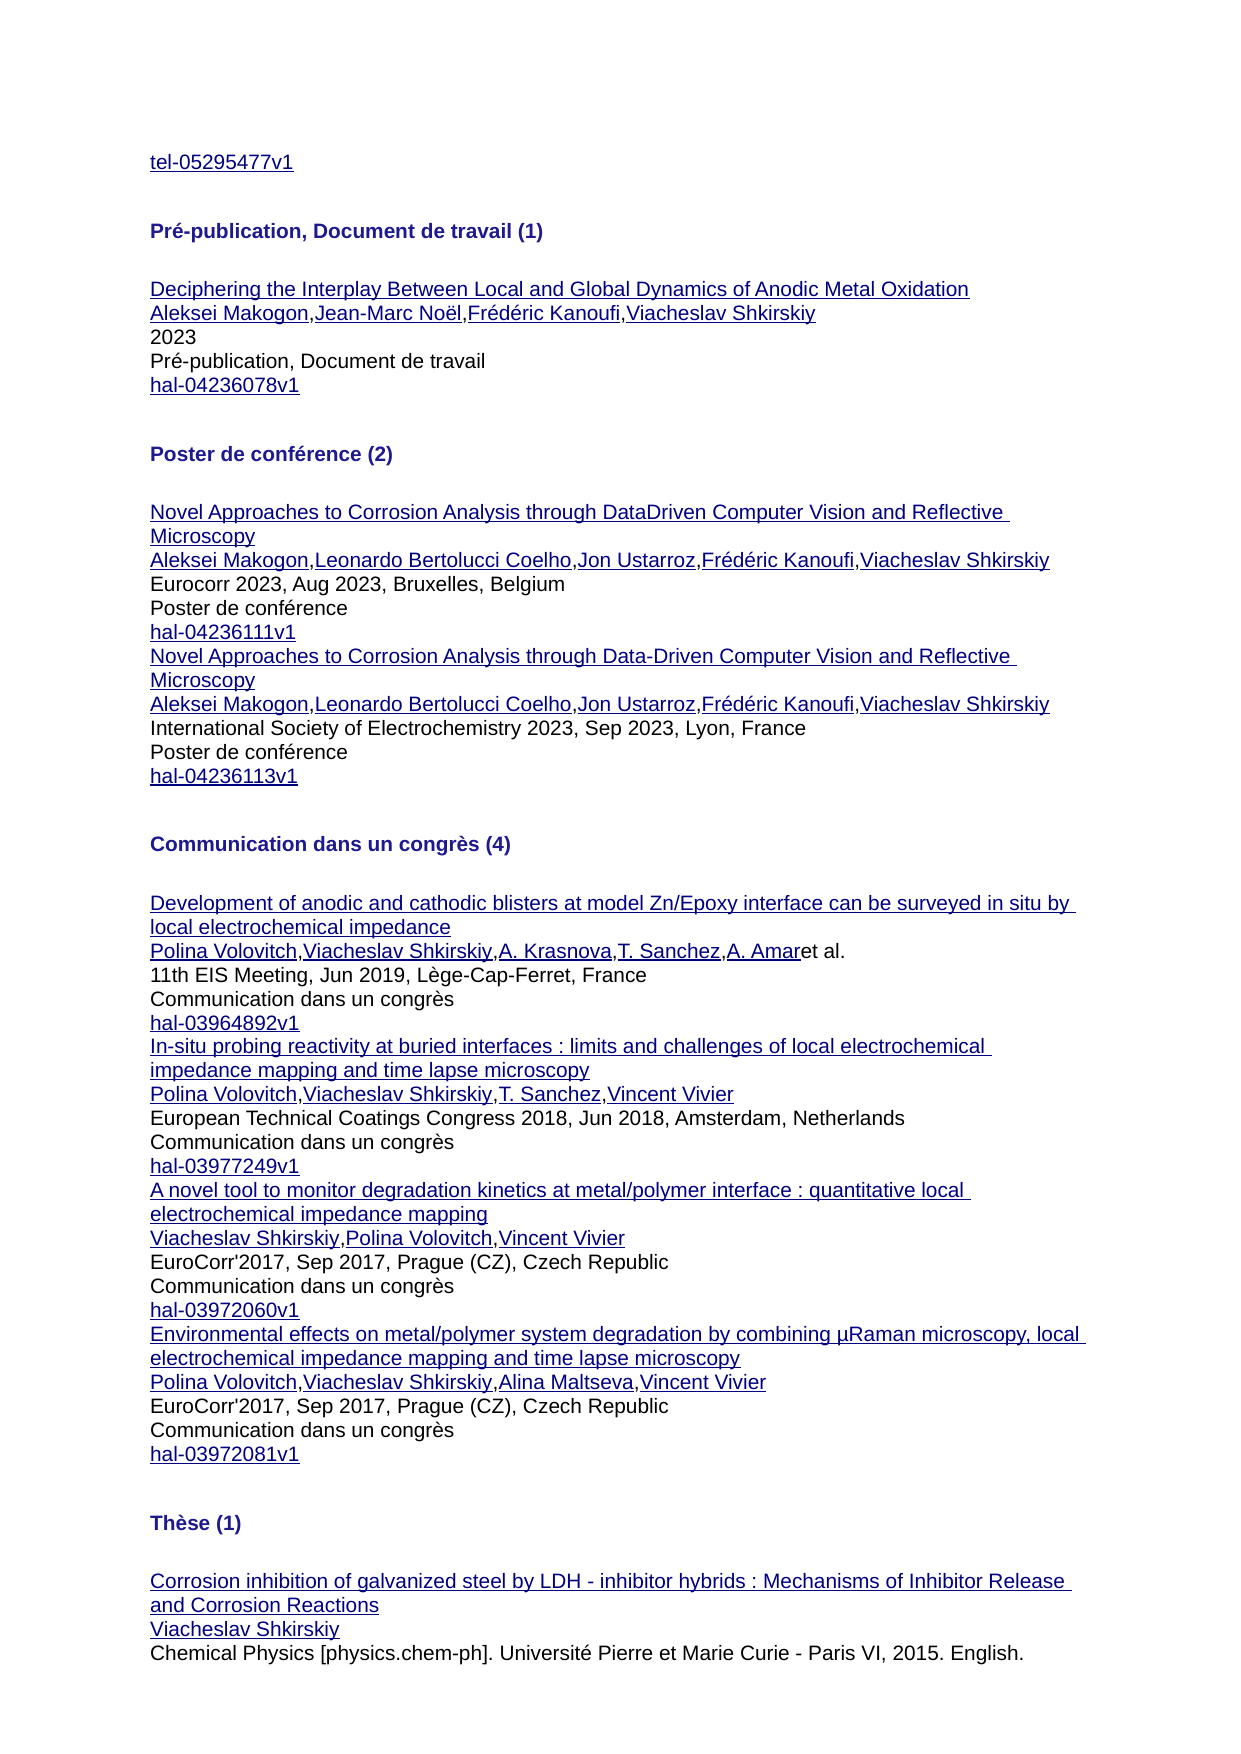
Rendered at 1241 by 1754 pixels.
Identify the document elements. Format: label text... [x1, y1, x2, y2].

table_cell Environmental effects on metal/polymer system degradation by combining µRaman microscopy, local electrochemical impedance mapping and time lapse microscopy Polina Volovitch,Viacheslav Shkirskiy,Alina Maltseva,Vincent Vivier EuroCorr'2017, Sep 2017, Prague (CZ), Czech Republic Communication dans un congrès hal-03972081v1 [150, 1322, 1090, 1466]
table_header Development of anodic and cathodic blisters at model Zn/Epoxy interface can be surveyed in situ by local electrochemical impedance Polina Volovitch,Viacheslav Shkirskiy,A. Krasnova,T. Sanchez,A. Amaret al. 11th EIS Meeting, Jun 2019, Lège-Cap-Ferret, France Communication dans un congrès hal-03964892v1 [150, 891, 1090, 1034]
table_cell In-situ probing reactivity at buried interfaces : limits and challenges of local electrochemical impedance mapping and time lapse microscopy Polina Volovitch,Viacheslav Shkirskiy,T. Sanchez,Vincent Vivier European Technical Coatings Congress 2018, Jun 2018, Amsterdam, Netherlands Communication dans un congrès hal-03977249v1 [150, 1034, 1090, 1178]
subtitle Communication dans un congrès (4) [150, 832, 1090, 856]
subtitle Poster de conférence (2) [150, 442, 1090, 466]
table_cell Novel Approaches to Corrosion Analysis through Data-Driven Computer Vision and Reflective Microscopy Aleksei Makogon,Leonardo Bertolucci Coelho,Jon Ustarroz,Frédéric Kanoufi,Viacheslav Shkirskiy International Society of Electrochemistry 2023, Sep 2023, Lyon, France Poster de conférence hal-04236113v1 [150, 644, 1090, 787]
table_cell A novel tool to monitor degradation kinetics at metal/polymer interface : quantitative local electrochemical impedance mapping Viacheslav Shkirskiy,Polina Volovitch,Vincent Vivier EuroCorr'2017, Sep 2017, Prague (CZ), Czech Republic Communication dans un congrès hal-03972060v1 [150, 1178, 1090, 1322]
table_header Deciphering the Interplay Between Local and Global Dynamics of Anodic Metal Oxidation Aleksei Makogon,Jean-Marc Noël,Frédéric Kanoufi,Viacheslav Shkirskiy 2023 Pré-publication, Document de travail hal-04236078v1 [150, 277, 1090, 397]
table_header tel-05295477v1 [150, 150, 1090, 174]
subtitle Thèse (1) [150, 1510, 1090, 1534]
table_header Novel Approaches to Corrosion Analysis through DataDriven Computer Vision and Reflective Microscopy Aleksei Makogon,Leonardo Bertolucci Coelho,Jon Ustarroz,Frédéric Kanoufi,Viacheslav Shkirskiy Eurocorr 2023, Aug 2023, Bruxelles, Belgium Poster de conférence hal-04236111v1 [150, 500, 1090, 644]
subtitle Pré-publication, Document de travail (1) [150, 219, 1090, 243]
table_header Corrosion inhibition of galvanized steel by LDH - inhibitor hybrids : Mechanisms of Inhibitor Release and Corrosion Reactions Viacheslav Shkirskiy Chemical Physics [physics.chem-ph]. Université Pierre et Marie Curie - Paris VI, 2015. English. [150, 1569, 1090, 1664]
